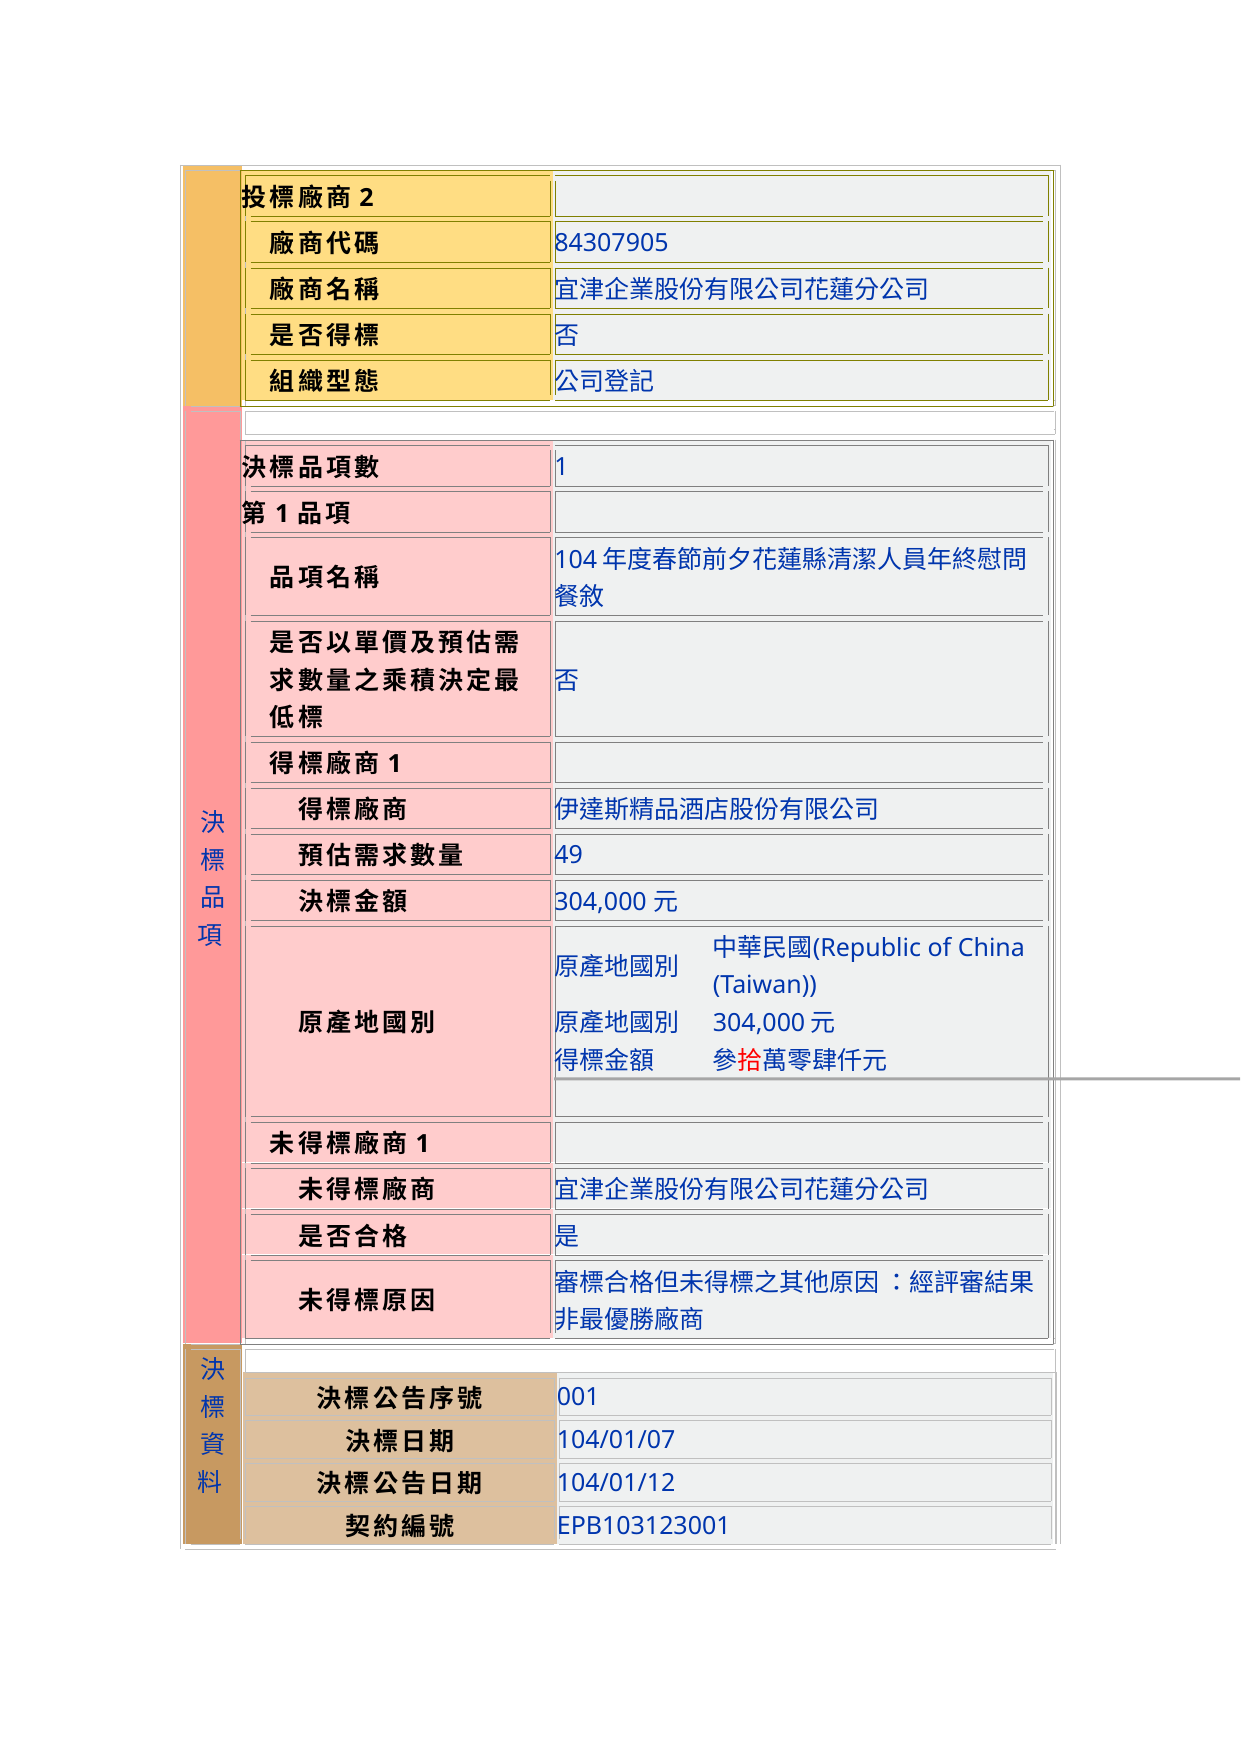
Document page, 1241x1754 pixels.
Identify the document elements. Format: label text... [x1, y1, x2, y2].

table_cell [553, 171, 1051, 216]
table_cell 決標日期 [243, 1415, 557, 1458]
table_cell EPB103123001 [557, 1501, 1053, 1544]
table_cell 決 標 品 項 [183, 406, 242, 1343]
table_cell 決標公告日期 [243, 1458, 557, 1501]
table_cell 是否得標 [246, 308, 553, 354]
table_cell [243, 434, 1057, 1077]
table_cell 104年度春節前夕花蓮縣清潔人員年終慰問餐敘 [553, 532, 1051, 615]
table_cell 預估需求數量 [246, 828, 553, 874]
table_cell 得標廠商 [246, 782, 553, 828]
table_cell 決標金額 [246, 874, 553, 920]
table_cell 49 [553, 828, 1051, 874]
table_cell [246, 412, 557, 434]
table_cell 宜津企業股份有限公司花蓮分公司 [553, 1163, 1051, 1208]
table_cell 001 [557, 1373, 1053, 1415]
table_cell [553, 486, 1051, 532]
table_cell [246, 171, 1053, 406]
table_cell [557, 412, 1053, 434]
table_cell [557, 1345, 1053, 1349]
table_cell 否 [553, 308, 1051, 354]
table_cell [243, 407, 557, 434]
table_header 1 [553, 441, 1051, 486]
table_cell [553, 1116, 1051, 1162]
table_header 中華民國(Republic of China (Taiwan)) [713, 927, 1043, 1002]
table_cell 廠商代碼 [246, 216, 553, 262]
table_cell 決 標 資 料 [183, 1344, 242, 1544]
table_cell [243, 1345, 557, 1372]
table_cell 組織型態 [246, 354, 553, 400]
table_cell 未得標廠商 [246, 1163, 553, 1208]
table_cell [553, 920, 1051, 1116]
table_cell 決標公告序號 [243, 1372, 557, 1415]
table_cell 104/01/07 [557, 1415, 1053, 1458]
table_cell 未得標廠商1 [246, 1116, 553, 1162]
table_cell 304,000 元 [553, 874, 1051, 920]
table_cell [246, 1350, 557, 1372]
table_header 決標品項數 [246, 441, 553, 486]
table_cell 是 [553, 1209, 1051, 1254]
table_cell 廠商名稱 [246, 262, 553, 308]
table_cell 公司登記 [553, 354, 1051, 400]
table_cell [243, 166, 1057, 406]
table_cell [556, 1081, 1043, 1115]
table_cell [557, 407, 1053, 411]
table_header 原產地國別 [556, 927, 713, 1002]
table_cell 得標廠商1 [246, 736, 553, 782]
table_cell 審標合格但未得標之其他原因 ：經評審結果非最優勝廠商 [553, 1255, 1051, 1338]
table_cell 原產地國別 [246, 920, 553, 1116]
table_cell [557, 1350, 1053, 1372]
table_cell 104/01/12 [557, 1458, 1053, 1501]
table_cell [246, 1081, 1053, 1343]
table_cell 投標廠商2 [242, 171, 553, 216]
table_cell 原產地國別 得標金額 [556, 1002, 713, 1077]
table_cell 304,000元 參拾萬零肆仟元 [713, 1002, 1043, 1077]
table_cell 是否合格 [246, 1209, 553, 1254]
table_cell 否 [553, 615, 1051, 736]
table_cell 契約編號 [243, 1501, 557, 1544]
table_cell 未得標原因 [246, 1255, 553, 1338]
table_cell 84307905 [553, 216, 1051, 262]
table_cell 第1品項 [246, 486, 553, 532]
table_cell [556, 1081, 1048, 1116]
table_cell [183, 166, 242, 406]
table_cell 伊達斯精品酒店股份有限公司 [553, 782, 1051, 828]
table_cell 品項名稱 [246, 532, 553, 615]
table_cell [553, 736, 1051, 782]
table_cell 宜津企業股份有限公司花蓮分公司 [553, 262, 1051, 308]
table_cell 是否以單價及預估需 求數量之乘積決定最 低標 [246, 615, 553, 736]
